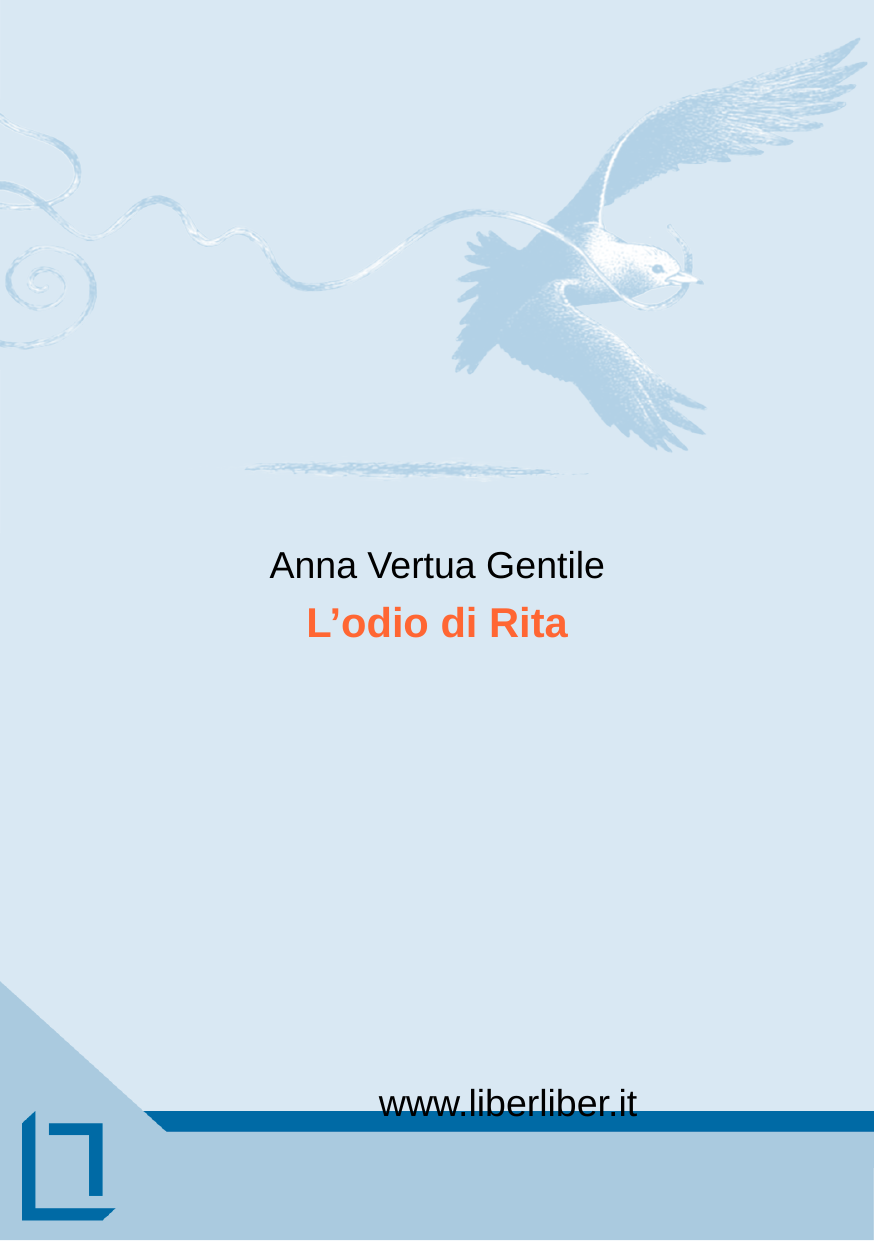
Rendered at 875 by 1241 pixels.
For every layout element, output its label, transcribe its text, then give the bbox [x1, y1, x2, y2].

text L’odio di Rita [94, 598, 779, 646]
text www.liberliber.it [331, 1081, 685, 1124]
picture [0, 0, 874, 1241]
text Anna Vertua Gentile [94, 543, 779, 586]
